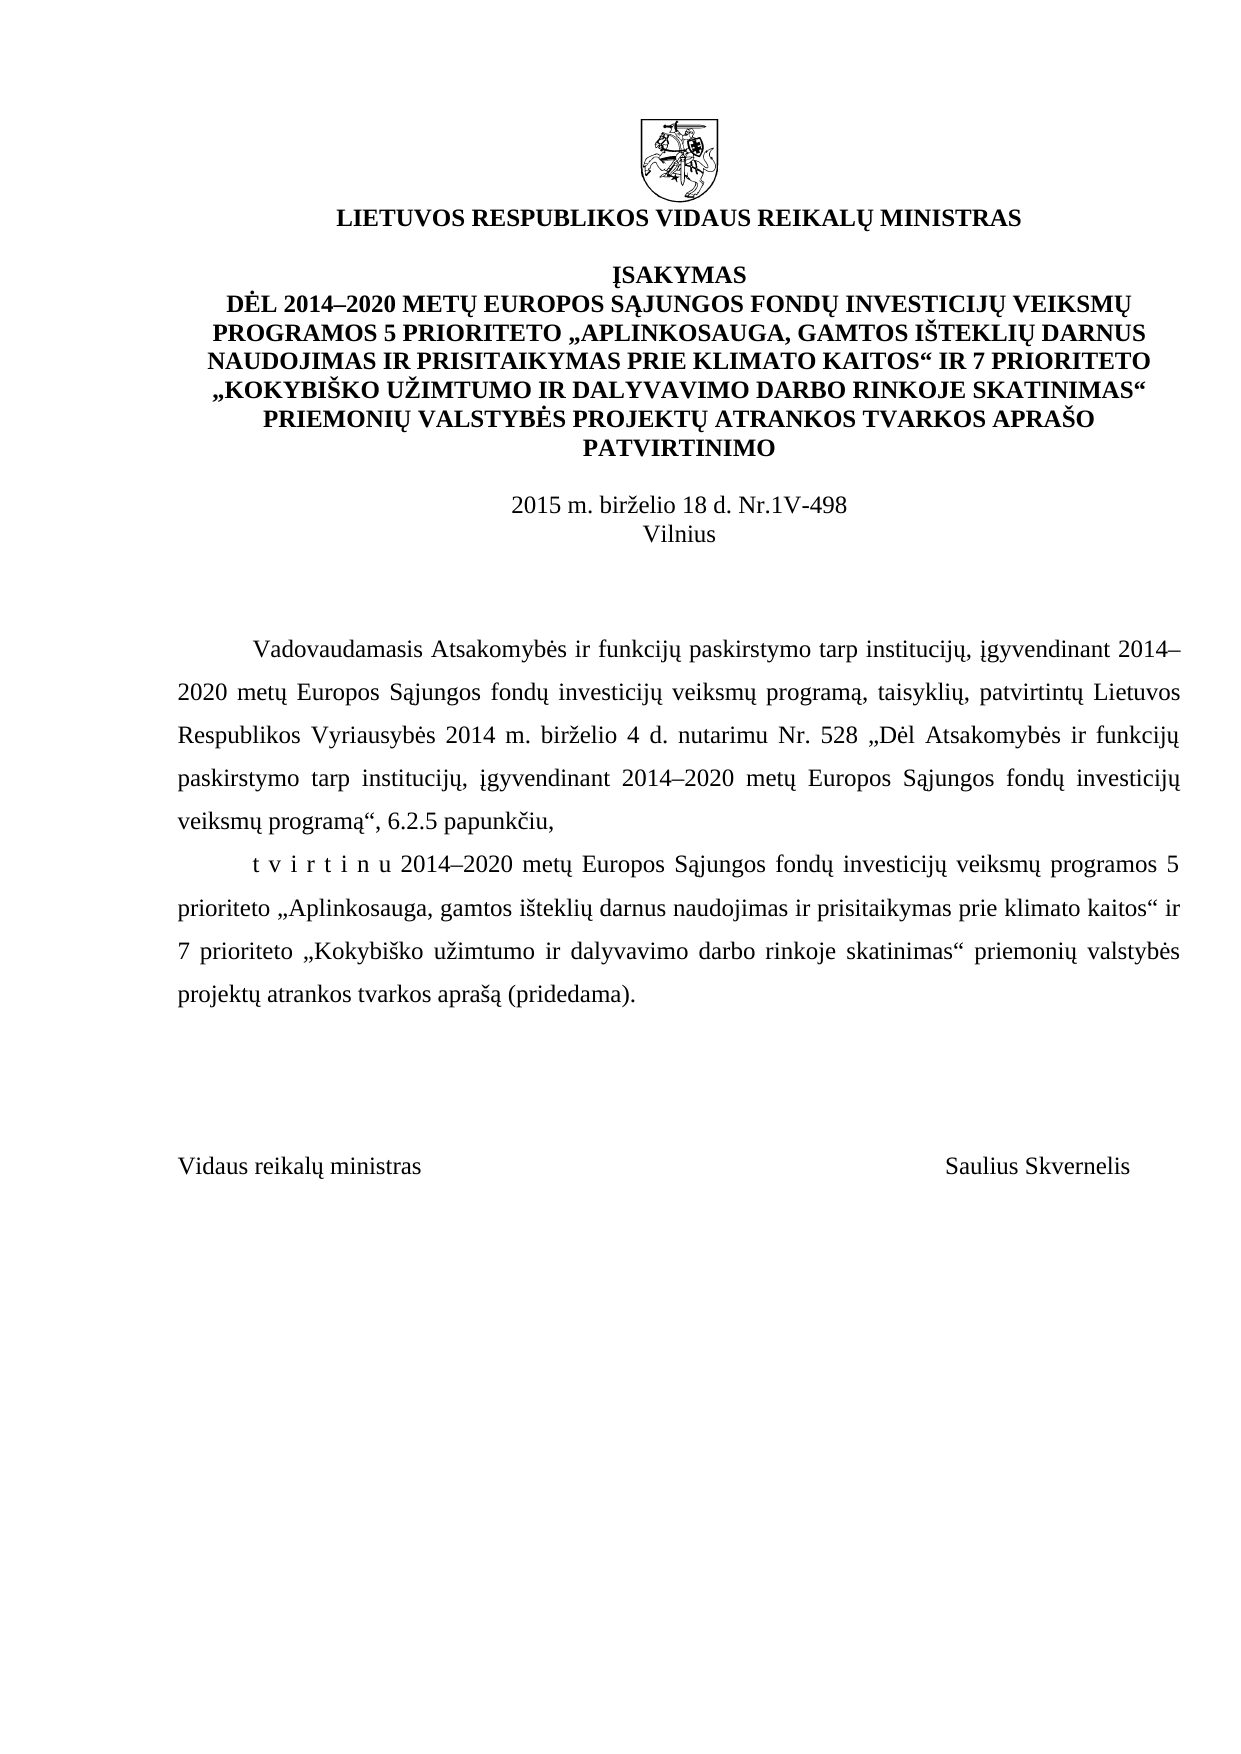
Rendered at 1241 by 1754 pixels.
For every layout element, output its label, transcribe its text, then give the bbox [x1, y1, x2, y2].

text Vadovaudamasis Atsakomybės ir funkcijų paskirstymo tarp institucijų, įgyvendinant 2014–2020 metų Europos Sąjungos fondų investicijų veiksmų programą, taisyklių, patvirtintų Lietuvos Respublikos Vyriausybės 2014 m. birželio 4 d. nutarimu Nr. 528 „Dėl Atsakomybės ir funkcijų paskirstymo tarp institucijų, įgyvendinant 2014–2020 metų Europos Sąjungos fondų investicijų veiksmų programą“, 6.2.5 papunkčiu, [177, 634, 1181, 835]
text DĖL 2014–2020 METŲ EUROPOS SĄJUNGOS FONDŲ INVESTICIJŲ VEIKSMŲ PROGRAMOS 5 PRIORITETO „APLINKOSAUGA, GAMTOS IŠTEKLIŲ DARNUS NAUDOJIMAS IR PRISITAIKYMAS PRIE KLIMATO KAITOS“ IR 7 PRIORITETO „KOKYBIŠKO UŽIMTUMO IR DALYVAVIMO DARBO RINKOJE SKATINIMAS“ PRIEMONIŲ VALSTYBĖS PROJEKTŲ ATRANKOS TVARKOS APRAŠO PATVIRTINIMO [177, 289, 1181, 461]
text 2015 m. birželio 18 d. Nr.1V-498 [177, 490, 1181, 519]
text Vilnius [177, 519, 1181, 548]
text LIETUVOS RESPUBLIKOS VIDAUS REIKALŲ MINISTRAS [177, 203, 1181, 231]
text ĮSAKYMAS [177, 260, 1181, 289]
text t v i r t i n u 2014–2020 metų Europos Sąjungos fondų investicijų veiksmų programos 5 prioriteto „Aplinkosauga, gamtos išteklių darnus naudojimas ir prisitaikymas prie klimato kaitos“ ir 7 prioriteto „Kokybiško užimtumo ir dalyvavimo darbo rinkoje skatinimas“ priemonių valstybės projektų atrankos tvarkos aprašą (pridedama). [177, 849, 1181, 1008]
text Vidaus reikalų ministras Saulius Skvernelis [177, 1151, 1181, 1180]
